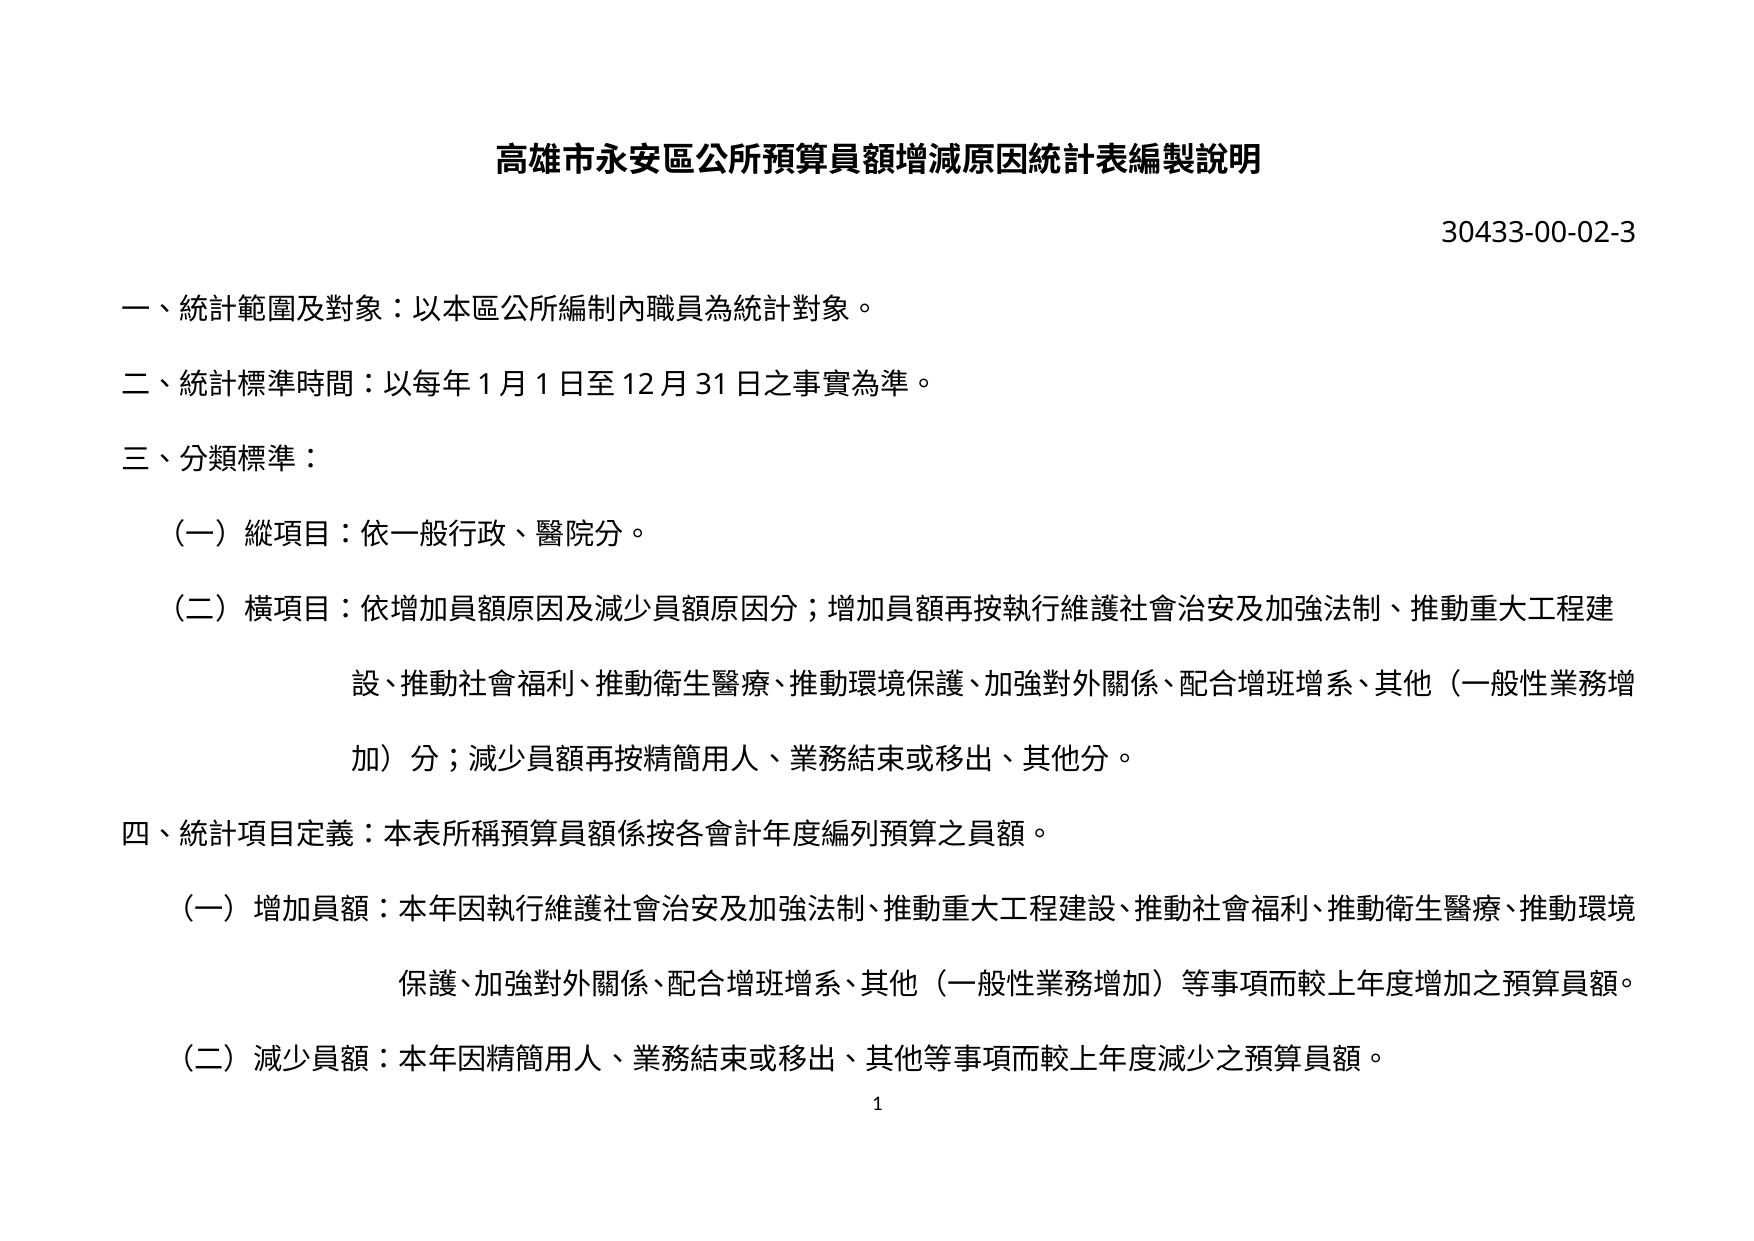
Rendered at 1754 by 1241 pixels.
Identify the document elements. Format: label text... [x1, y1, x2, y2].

table_cell 三、分類標準： [118, 419, 1639, 494]
table_cell 一、統計範圍及對象：以本區公所編制內職員為統計對象。 [118, 269, 1639, 344]
table_cell 橫項目：依增加員額原因及減少員額原因分；增加員額再按執行維護社會治安及加強法制、推動重大工程建設、推動社會福利、推動衛生醫療、推動環境保護、加強對外關係、配合增班增系、其他（一般性業務增加）分；減少員額再按精簡用人、業務結束或移出、其他分。 [118, 569, 1639, 794]
table_cell 減少員額：本年因精簡用人、業務結束或移出、其他等事項而較上年度減少之預算員額。 [118, 1019, 1639, 1094]
table_cell 四、統計項目定義：本表所稱預算員額係按各會計年度編列預算之員額。 [118, 794, 1639, 869]
table_cell 二、統計標準時間：以每年1月1日至12月31日之事實為準。 [118, 344, 1639, 419]
table_cell 30433-00-02-3 [118, 194, 1639, 269]
table_cell 縱項目：依一般行政、醫院分。 [118, 494, 1639, 569]
table_cell 增加員額：本年因執行維護社會治安及加強法制、推動重大工程建設、推動社會福利、推動衛生醫療、推動環境保護、加強對外關係、配合增班增系、其他（一般性業務增加）等事項而較上年度增加之預算員額。 [118, 869, 1639, 1019]
table_header 高雄市永安區公所預算員額增減原因統計表編製說明 [118, 119, 1639, 194]
